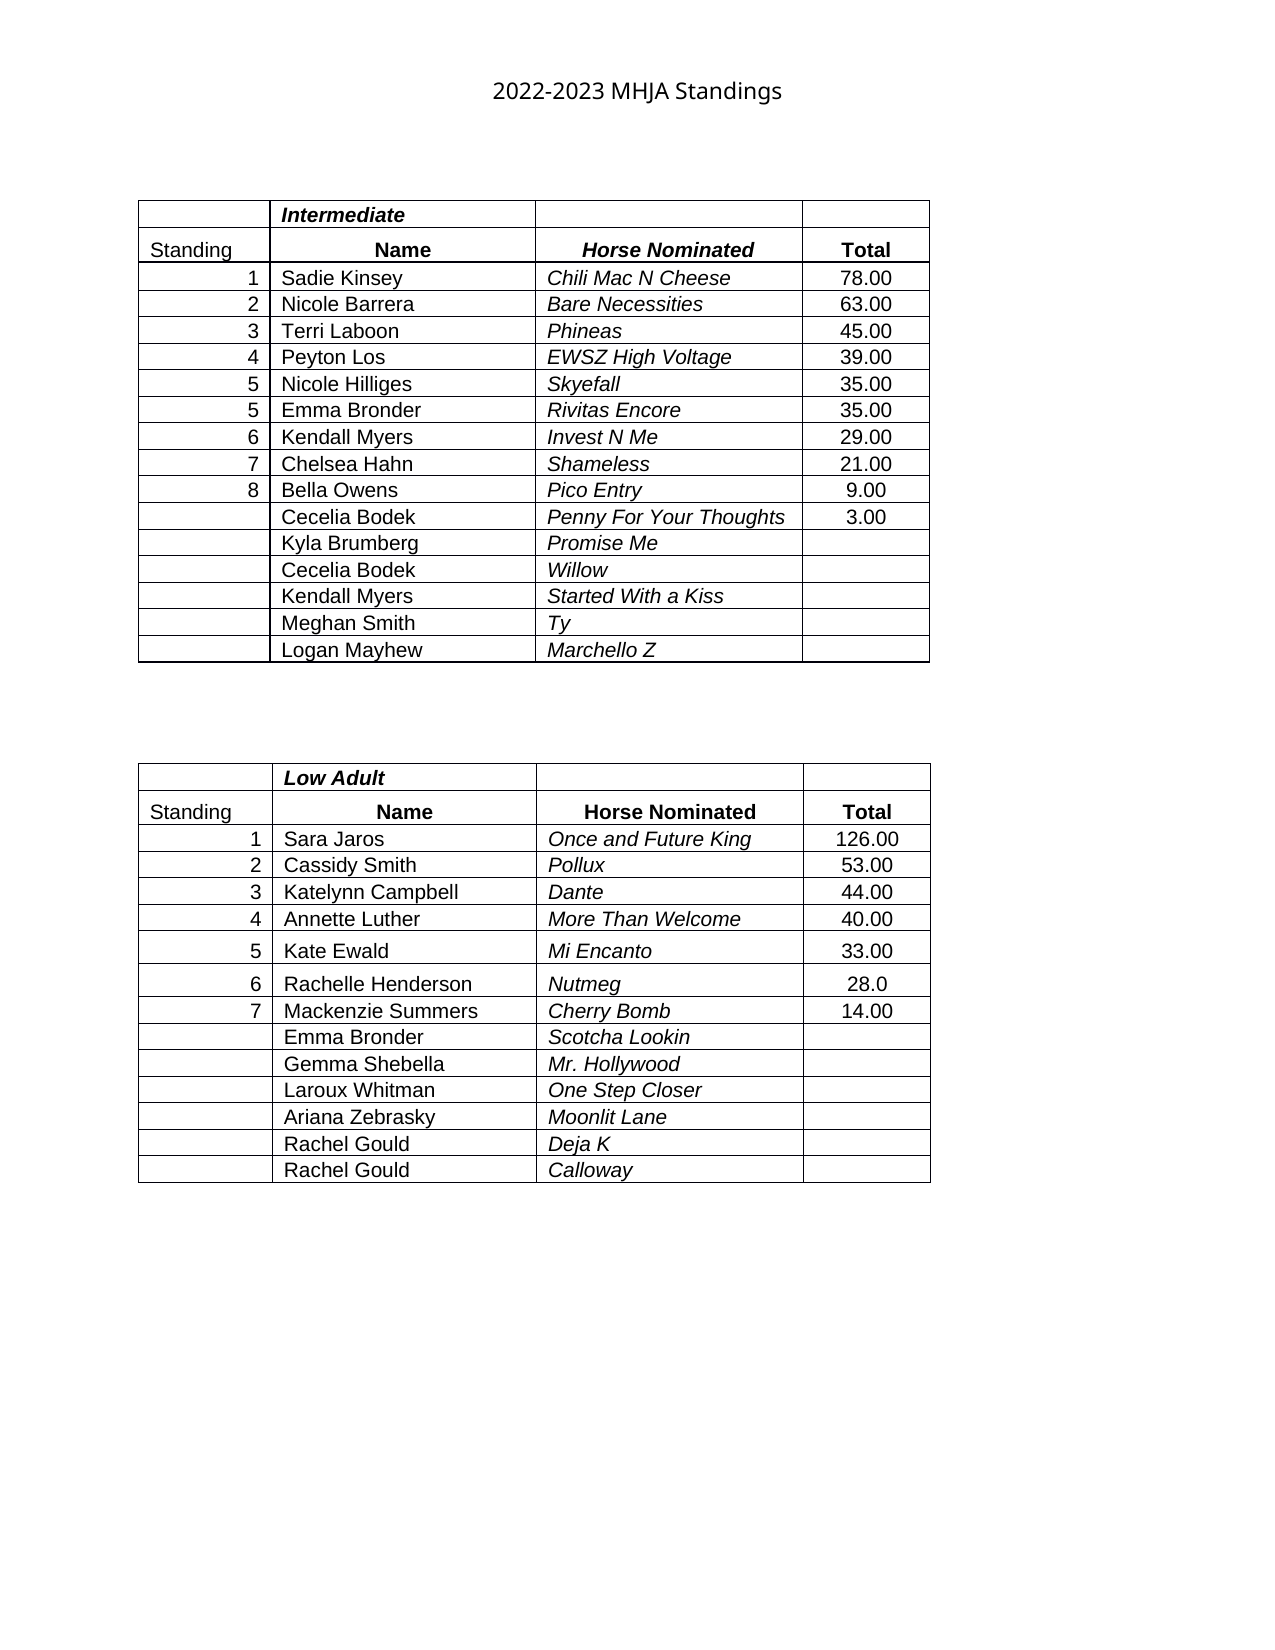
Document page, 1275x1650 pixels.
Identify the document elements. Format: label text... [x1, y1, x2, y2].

table_cell Moonlit Lane [537, 1103, 803, 1129]
table_cell Name [271, 228, 535, 261]
table_cell 3 [139, 878, 272, 904]
table_cell Horse Nominated [536, 228, 802, 261]
table_cell Gemma Shebella [273, 1050, 536, 1076]
table_cell Standing [139, 791, 272, 824]
table_cell 35.00 [803, 397, 929, 422]
table_header [537, 764, 803, 790]
table_cell 2 [139, 852, 272, 877]
table_cell [803, 636, 929, 661]
table_header [139, 201, 269, 227]
table_cell 44.00 [804, 878, 930, 904]
table_cell Sara Jaros [273, 825, 536, 851]
table_cell Nutmeg [537, 964, 803, 996]
table_cell [139, 1130, 272, 1155]
table_cell 5 [139, 397, 269, 422]
table_header [803, 201, 929, 227]
table_cell [803, 530, 929, 555]
table_cell [804, 1050, 930, 1076]
table_cell Rachelle Henderson [273, 964, 536, 996]
table_cell Standing [139, 228, 269, 261]
table_cell [803, 556, 929, 582]
table_cell Started With a Kiss [536, 583, 802, 608]
table_cell Rachel Gould [273, 1156, 536, 1182]
table_header Intermediate [271, 201, 535, 227]
table_cell Emma Bronder [273, 1024, 536, 1049]
table_cell Shameless [536, 450, 802, 475]
table_cell [139, 583, 269, 608]
table_cell [139, 1050, 272, 1076]
table_cell 39.00 [803, 344, 929, 369]
table_cell Emma Bronder [271, 397, 535, 422]
table_cell [139, 1156, 272, 1182]
table_cell 5 [139, 931, 272, 963]
table_cell Scotcha Lookin [537, 1024, 803, 1049]
table_cell 126.00 [804, 825, 930, 851]
table_cell Sadie Kinsey [271, 263, 535, 289]
table_cell Pico Entry [536, 476, 802, 502]
table_cell 45.00 [803, 317, 929, 343]
table_cell Skyefall [536, 370, 802, 396]
table_cell Ariana Zebrasky [273, 1103, 536, 1129]
table_cell Willow [536, 556, 802, 582]
table_cell 7 [139, 450, 269, 475]
table_header [536, 201, 802, 227]
table_cell Name [273, 791, 536, 824]
table_cell Penny For Your Thoughts [536, 503, 802, 528]
table_cell 1 [139, 263, 269, 289]
table_cell 2 [139, 291, 269, 316]
table_cell 6 [139, 423, 269, 449]
table_cell More Than Welcome [537, 905, 803, 930]
table_cell Mackenzie Summers [273, 997, 536, 1023]
table_cell 78.00 [803, 263, 929, 289]
table_header Low Adult [273, 764, 536, 790]
table_cell [139, 1024, 272, 1049]
table_cell Logan Mayhew [271, 636, 535, 661]
table_cell Cecelia Bodek [271, 556, 535, 582]
table_cell Ty [536, 609, 802, 635]
table_cell 33.00 [804, 931, 930, 963]
table_cell Marchello Z [536, 636, 802, 661]
table_cell [804, 1103, 930, 1129]
table_header [804, 764, 930, 790]
table_cell 28.0 [804, 964, 930, 996]
table_cell [139, 530, 269, 555]
table_cell [139, 609, 269, 635]
table_cell Laroux Whitman [273, 1077, 536, 1102]
table_cell 5 [139, 370, 269, 396]
table_cell 1 [139, 825, 272, 851]
table_cell [803, 583, 929, 608]
table_cell 4 [139, 905, 272, 930]
table_cell 9.00 [803, 476, 929, 502]
table_cell [139, 1077, 272, 1102]
table_cell Mi Encanto [537, 931, 803, 963]
table_cell [139, 636, 269, 661]
table_cell 8 [139, 476, 269, 502]
table_cell 35.00 [803, 370, 929, 396]
table_cell Total [804, 791, 930, 824]
table_cell 21.00 [803, 450, 929, 475]
table_cell 7 [139, 997, 272, 1023]
table_cell Kendall Myers [271, 583, 535, 608]
table_cell Katelynn Campbell [273, 878, 536, 904]
table_cell Phineas [536, 317, 802, 343]
table_cell 63.00 [803, 291, 929, 316]
table_cell Total [803, 228, 929, 261]
table_cell Annette Luther [273, 905, 536, 930]
table_cell Nicole Barrera [271, 291, 535, 316]
table_cell Bare Necessities [536, 291, 802, 316]
table_cell One Step Closer [537, 1077, 803, 1102]
table_cell Mr. Hollywood [537, 1050, 803, 1076]
table_cell Meghan Smith [271, 609, 535, 635]
table_cell [139, 503, 269, 528]
table_cell 4 [139, 344, 269, 369]
table_cell 14.00 [804, 997, 930, 1023]
table_cell Cherry Bomb [537, 997, 803, 1023]
table_cell 3.00 [803, 503, 929, 528]
table_cell Rachel Gould [273, 1130, 536, 1155]
table_cell [803, 609, 929, 635]
table_cell [804, 1024, 930, 1049]
table_cell EWSZ High Voltage [536, 344, 802, 369]
table_cell Once and Future King [537, 825, 803, 851]
table_cell Pollux [537, 852, 803, 877]
table_cell Terri Laboon [271, 317, 535, 343]
table_cell 29.00 [803, 423, 929, 449]
table_cell Kyla Brumberg [271, 530, 535, 555]
table_cell Peyton Los [271, 344, 535, 369]
table_cell 40.00 [804, 905, 930, 930]
table_cell [139, 556, 269, 582]
table_cell Bella Owens [271, 476, 535, 502]
table_cell Chelsea Hahn [271, 450, 535, 475]
table_header [139, 764, 272, 790]
table_cell [804, 1130, 930, 1155]
table_cell Deja K [537, 1130, 803, 1155]
table_cell Invest N Me [536, 423, 802, 449]
table_cell Kendall Myers [271, 423, 535, 449]
table_cell 6 [139, 964, 272, 996]
table_cell Nicole Hilliges [271, 370, 535, 396]
table_cell 53.00 [804, 852, 930, 877]
table_cell Cassidy Smith [273, 852, 536, 877]
table_cell Kate Ewald [273, 931, 536, 963]
table_cell [804, 1156, 930, 1182]
table_cell Chili Mac N Cheese [536, 263, 802, 289]
table_cell Rivitas Encore [536, 397, 802, 422]
table_cell Cecelia Bodek [271, 503, 535, 528]
table_cell Calloway [537, 1156, 803, 1182]
table_cell Dante [537, 878, 803, 904]
table_cell Promise Me [536, 530, 802, 555]
table_cell [139, 1103, 272, 1129]
table_cell [804, 1077, 930, 1102]
table_cell Horse Nominated [537, 791, 803, 824]
table_cell 3 [139, 317, 269, 343]
